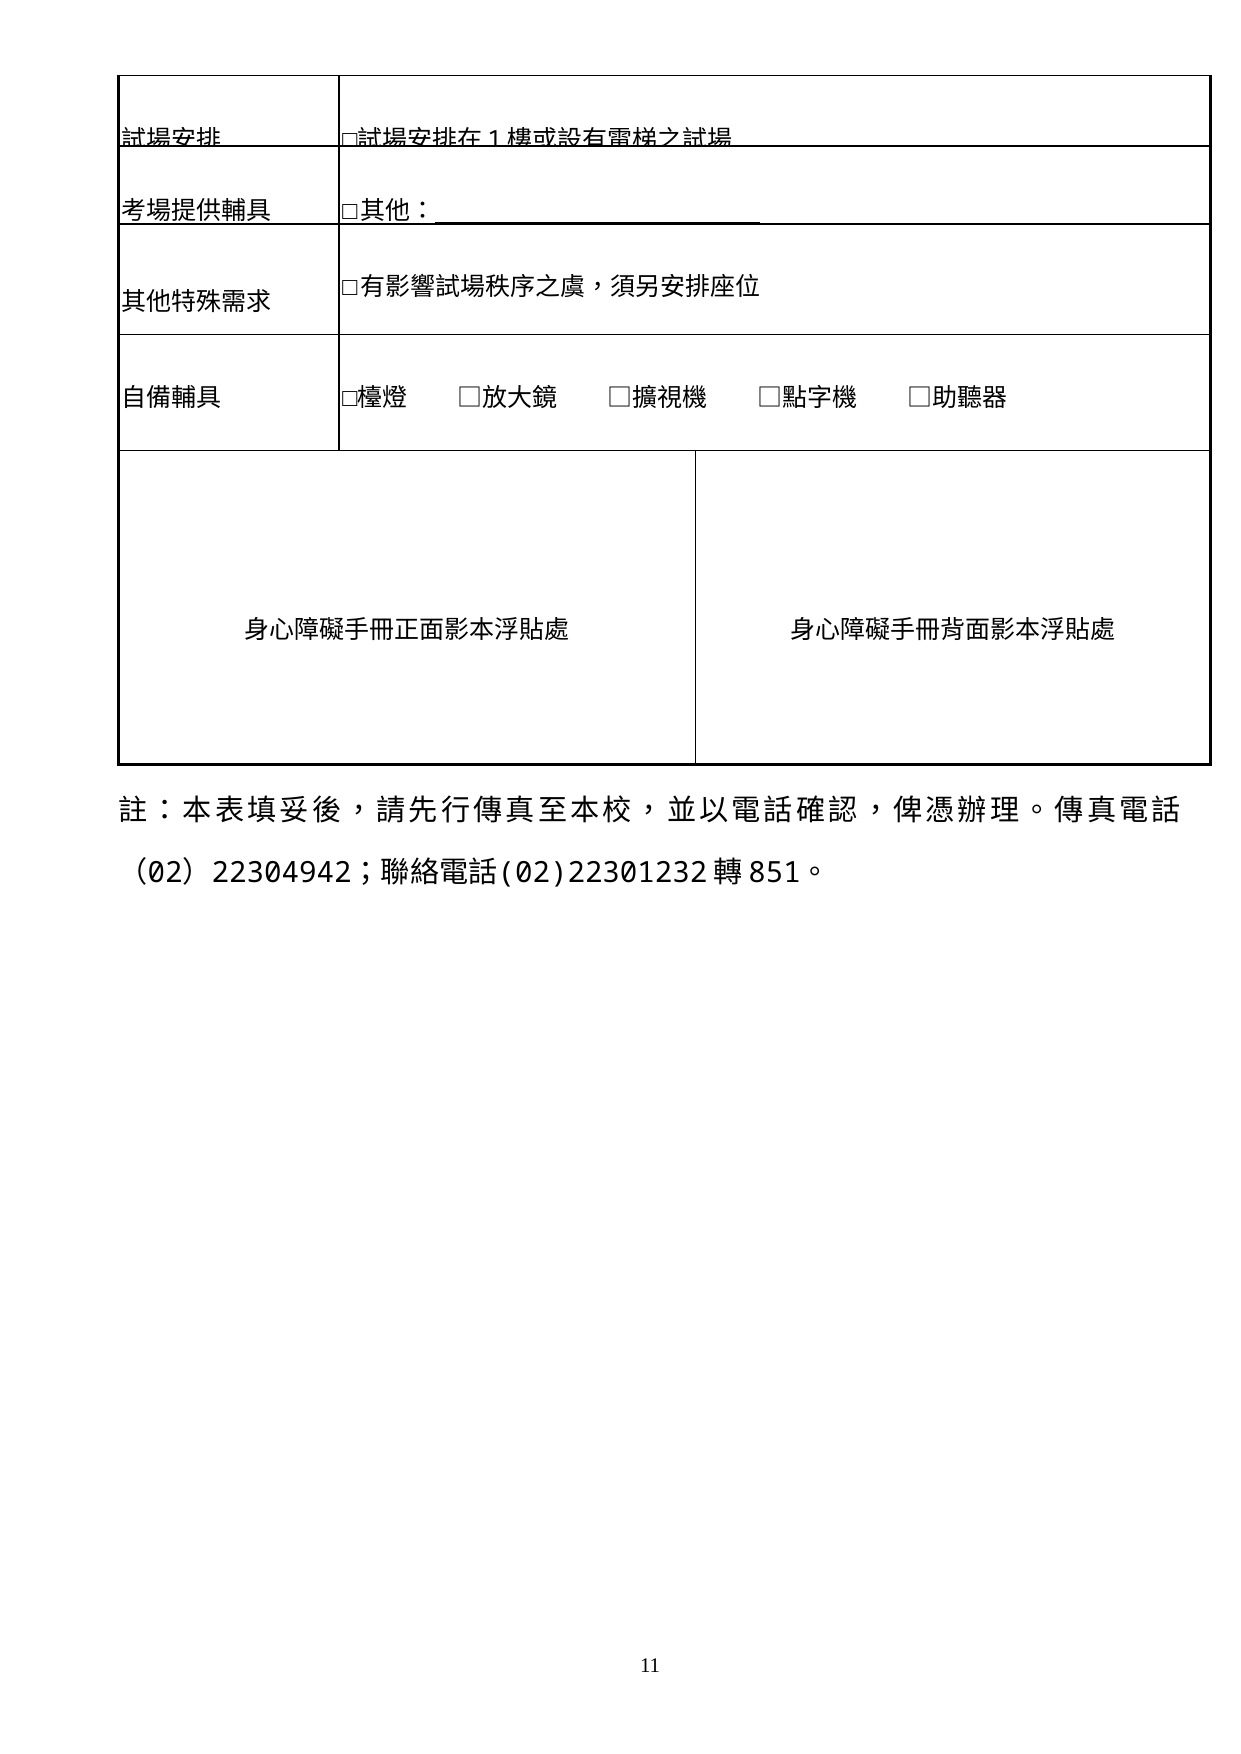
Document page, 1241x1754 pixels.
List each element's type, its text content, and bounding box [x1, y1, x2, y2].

table_cell □檯燈 □放大鏡 □擴視機 □點字機 □助聽器 □醫療器材 □盲用電腦 □其他： [340, 335, 1209, 450]
table_cell □有影響試場秩序之虞，須另安排座位 □其他： [340, 225, 1209, 333]
table_cell 其他特殊需求 [120, 225, 338, 333]
text 註：本表填妥後，請先行傳真至本校，並以電話確認，俾憑辦理。傳真電話（02）22304942；聯絡電話(02)22301232轉851。 [118, 766, 1181, 891]
table_cell 考場提供輔具 [120, 147, 338, 223]
table_cell 試場安排 [120, 76, 338, 145]
table_cell 自備輔具 （經檢查後使用） [120, 335, 338, 450]
table_cell 身心障礙手冊正面影本浮貼處 [120, 451, 695, 763]
table_cell □其他： [340, 147, 1209, 223]
table_cell 身心障礙手冊背面影本浮貼處 [696, 451, 1209, 763]
table_cell □試場安排在1樓或設有電梯之試場 [340, 76, 1209, 145]
